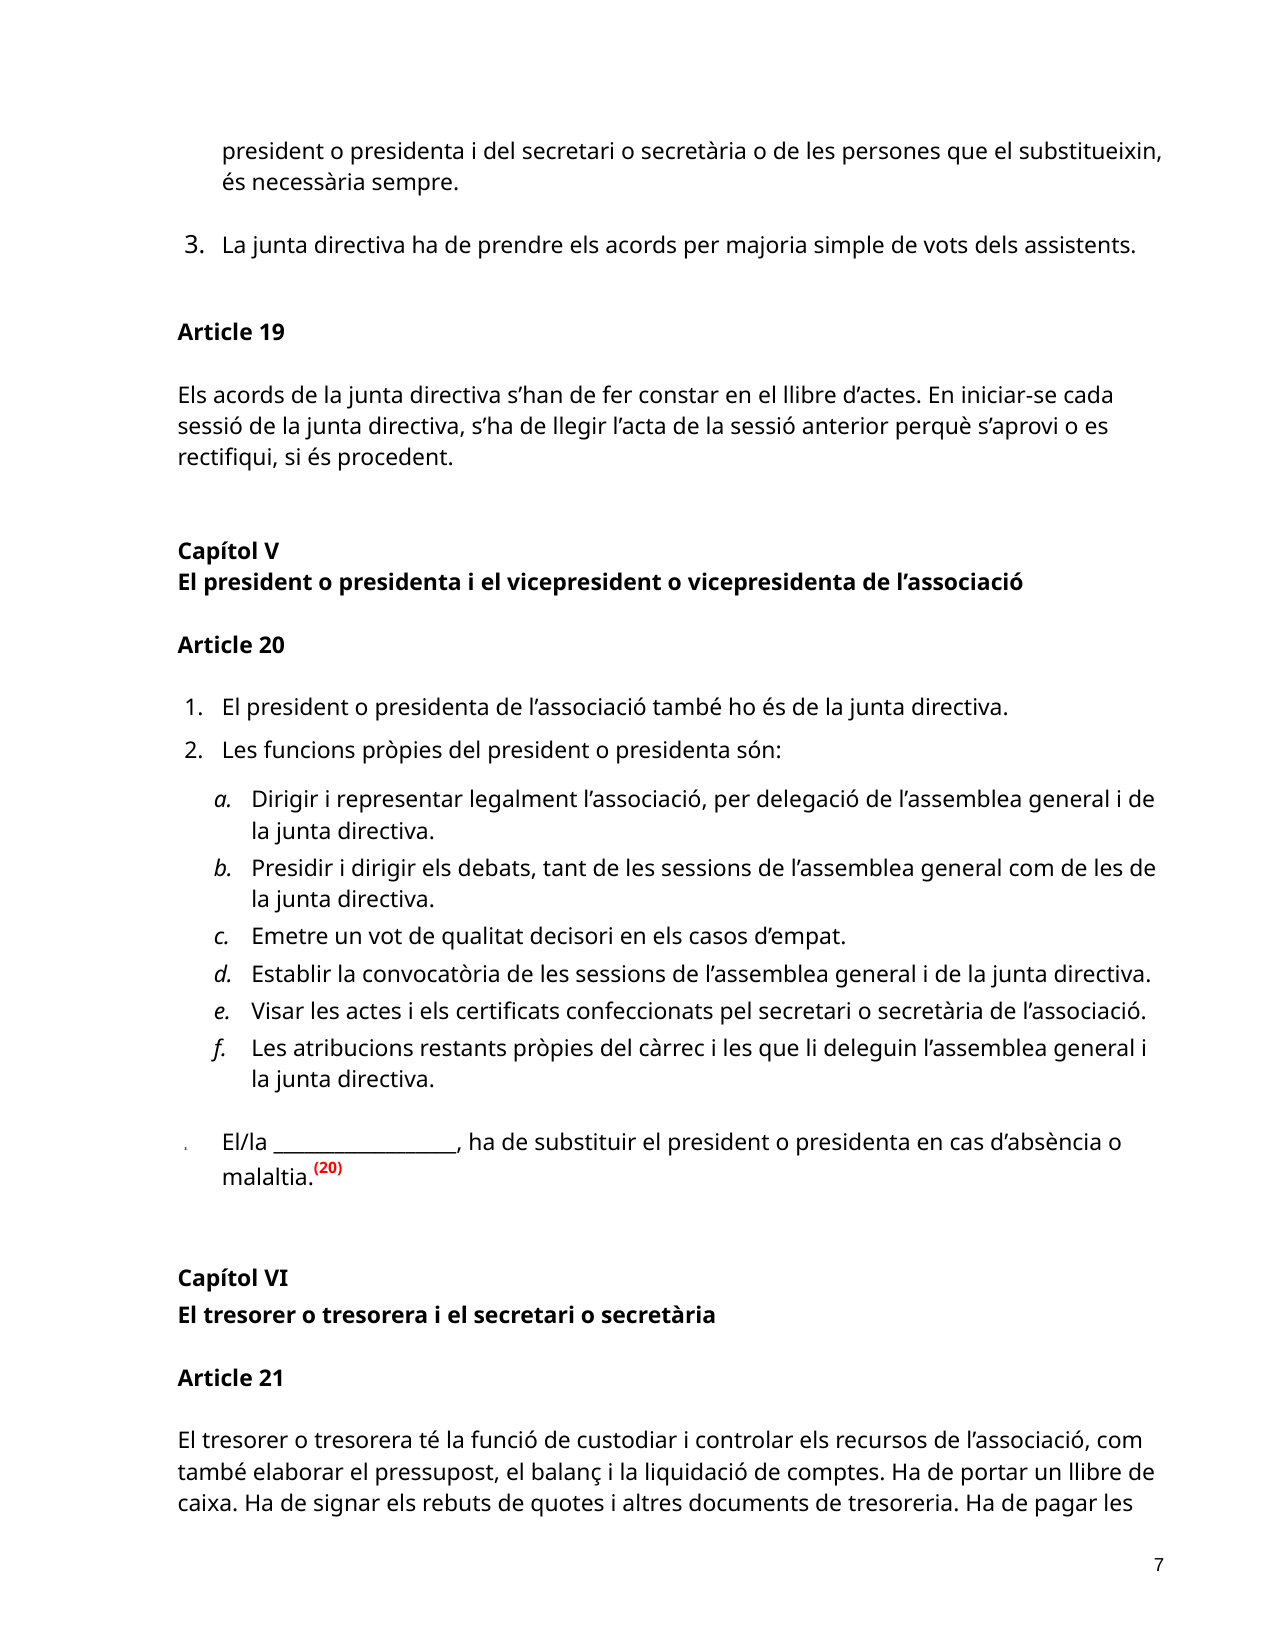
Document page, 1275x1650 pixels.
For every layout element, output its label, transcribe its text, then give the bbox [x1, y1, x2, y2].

list El/la __________________, ha de substituir el president o presidenta en cas d’absència o malaltia.(20)* [184, 1126, 1164, 1194]
list Establir la convocatòria de les sessions de l’assemblea general i de la junta directiva. [213, 957, 1164, 989]
subtitle Capítol V [177, 535, 1164, 566]
text Article 19 [177, 316, 1164, 347]
list Presidir i dirigir els debats, tant de les sessions de l’assemblea general com de les de la junta directiva. [213, 852, 1164, 914]
text Els acords de la junta directiva s’han de fer constar en el llibre d’actes. En iniciar-se cada sessió de la junta directiva, s’ha de llegir l’acta de la sessió anterior perquè s’aprovi o es rectifiqui, si és procedent. [177, 379, 1164, 472]
text Article 20 [177, 629, 1164, 660]
subtitle Article 21 [177, 1362, 1164, 1393]
list Les funcions pròpies del president o presidenta són: [184, 734, 1164, 766]
list La junta directiva ha de prendre els acords per majoria simple de vots dels assistents. [184, 227, 1164, 261]
text El tresorer o tresorera té la funció de custodiar i controlar els recursos de l’associació, com també elaborar el pressupost, el balanç i la liquidació de comptes. Ha de portar un llibre de caixa. Ha de signar els rebuts de quotes i altres documents de tresoreria. Ha de pagar les [177, 1424, 1164, 1518]
list Les atribucions restants pròpies del càrrec i les que li deleguin l’assemblea general i la junta directiva. [213, 1032, 1164, 1094]
list president o presidenta i del secretari o secretària o de les persones que el substitueixin, és necessària sempre. [184, 135, 1164, 197]
subtitle El tresorer o tresorera i el secretari o secretària [177, 1299, 1164, 1331]
subtitle Capítol VI [177, 1262, 1164, 1293]
list Visar les actes i els certificats confeccionats pel secretari o secretària de l’associació. [213, 995, 1164, 1026]
list El president o presidenta de l’associació també ho és de la junta directiva. [184, 691, 1164, 722]
list Dirigir i representar legalment l’associació, per delegació de l’assemblea general i de la junta directiva. [213, 783, 1164, 846]
list Emetre un vot de qualitat decisori en els casos d’empat. [213, 920, 1164, 952]
subtitle El president o presidenta i el vicepresident o vicepresidenta de l’associació [177, 566, 1164, 597]
